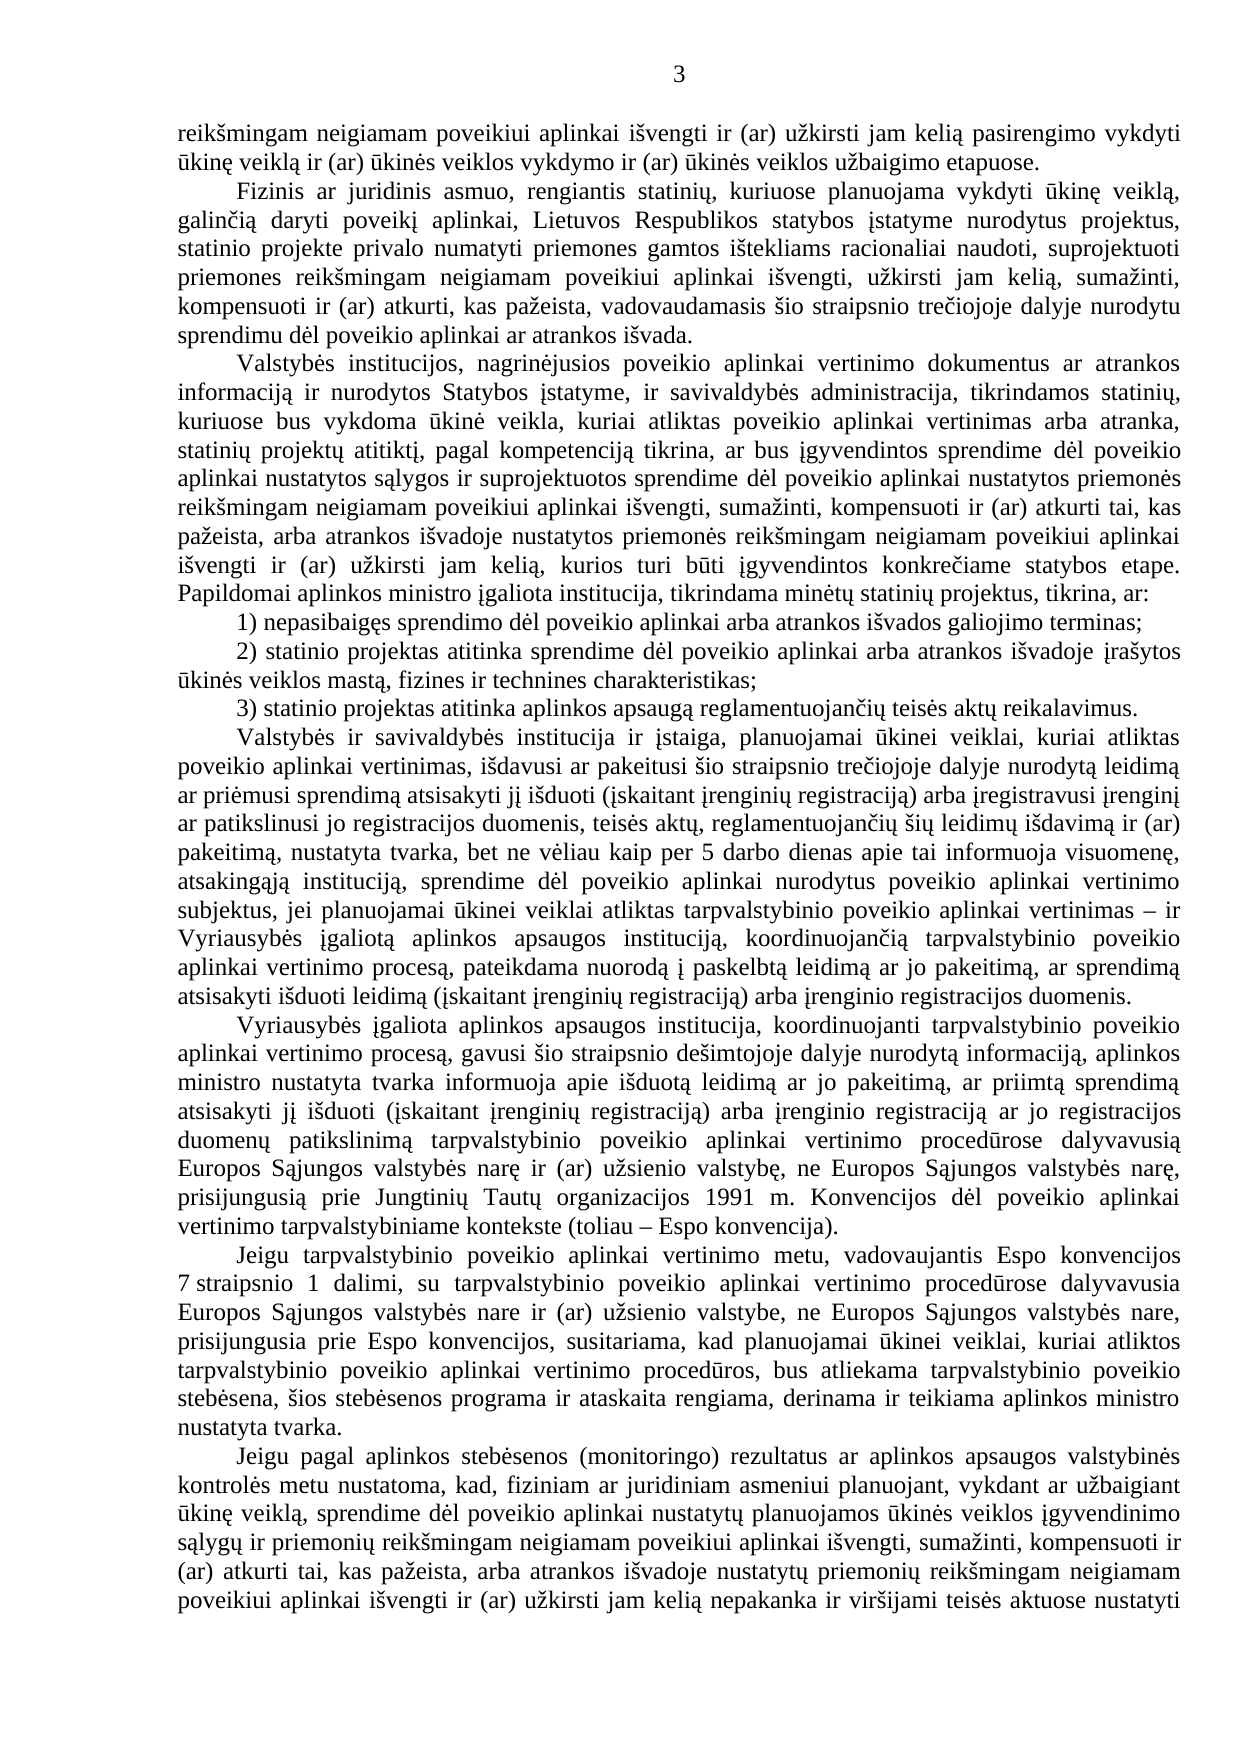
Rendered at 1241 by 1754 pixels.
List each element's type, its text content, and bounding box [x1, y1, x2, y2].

text Valstybės ir savivaldybės institucija ir įstaiga, planuojamai ūkinei veiklai, kuriai atliktas poveikio aplinkai vertinimas, išdavusi ar pakeitusi šio straipsnio trečiojoje dalyje nurodytą leidimą ar priėmusi sprendimą atsisakyti jį išduoti (įskaitant įrenginių registraciją) arba įregistravusi įrenginį ar patikslinusi jo registracijos duomenis, teisės aktų, reglamentuojančių šių leidimų išdavimą ir (ar) pakeitimą, nustatyta tvarka, bet ne vėliau kaip per 5 darbo dienas apie tai informuoja visuomenę, atsakingąją instituciją, sprendime dėl poveikio aplinkai nurodytus poveikio aplinkai vertinimo subjektus, jei planuojamai ūkinei veiklai atliktas tarpvalstybinio poveikio aplinkai vertinimas – ir Vyriausybės įgaliotą aplinkos apsaugos instituciją, koordinuojančią tarpvalstybinio poveikio aplinkai vertinimo procesą, pateikdama nuorodą į paskelbtą leidimą ar jo pakeitimą, ar sprendimą atsisakyti išduoti leidimą (įskaitant įrenginių registraciją) arba įrenginio registracijos duomenis. [177, 722, 1181, 1010]
text Valstybės institucijos, nagrinėjusios poveikio aplinkai vertinimo dokumentus ar atrankos informaciją ir nurodytos Statybos įstatyme, ir savivaldybės administracija, tikrindamos statinių, kuriuose bus vykdoma ūkinė veikla, kuriai atliktas poveikio aplinkai vertinimas arba atranka, statinių projektų atitiktį, pagal kompetenciją tikrina, ar bus įgyvendintos sprendime dėl poveikio aplinkai nustatytos sąlygos ir suprojektuotos sprendime dėl poveikio aplinkai nustatytos priemonės reikšmingam neigiamam poveikiui aplinkai išvengti, sumažinti, kompensuoti ir (ar) atkurti tai, kas pažeista, arba atrankos išvadoje nustatytos priemonės reikšmingam neigiamam poveikiui aplinkai išvengti ir (ar) užkirsti jam kelią, kurios turi būti įgyvendintos konkrečiame statybos etape. Papildomai aplinkos ministro įgaliota institucija, tikrindama minėtų statinių projektus, tikrina, ar: [177, 348, 1181, 607]
text Jeigu tarpvalstybinio poveikio aplinkai vertinimo metu, vadovaujantis Espo konvencijos 7 straipsnio 1 dalimi, su tarpvalstybinio poveikio aplinkai vertinimo procedūrose dalyvavusia Europos Sąjungos valstybės nare ir (ar) užsienio valstybe, ne Europos Sąjungos valstybės nare, prisijungusia prie Espo konvencijos, susitariama, kad planuojamai ūkinei veiklai, kuriai atliktos tarpvalstybinio poveikio aplinkai vertinimo procedūros, bus atliekama tarpvalstybinio poveikio stebėsena, šios stebėsenos programa ir ataskaita rengiama, derinama ir teikiama aplinkos ministro nustatyta tvarka. [177, 1240, 1181, 1441]
text 2) statinio projektas atitinka sprendime dėl poveikio aplinkai arba atrankos išvadoje įrašytos ūkinės veiklos mastą, fizines ir technines charakteristikas; [177, 636, 1181, 693]
text Jeigu pagal aplinkos stebėsenos (monitoringo) rezultatus ar aplinkos apsaugos valstybinės kontrolės metu nustatoma, kad, fiziniam ar juridiniam asmeniui planuojant, vykdant ar užbaigiant ūkinę veiklą, sprendime dėl poveikio aplinkai nustatytų planuojamos ūkinės veiklos įgyvendinimo sąlygų ir priemonių reikšmingam neigiamam poveikiui aplinkai išvengti, sumažinti, kompensuoti ir (ar) atkurti tai, kas pažeista, arba atrankos išvadoje nustatytų priemonių reikšmingam neigiamam poveikiui aplinkai išvengti ir (ar) užkirsti jam kelią nepakanka ir viršijami teisės aktuose nustatyti [177, 1441, 1181, 1613]
text reikšmingam neigiamam poveikiui aplinkai išvengti ir (ar) užkirsti jam kelią pasirengimo vykdyti ūkinę veiklą ir (ar) ūkinės veiklos vykdymo ir (ar) ūkinės veiklos užbaigimo etapuose. [177, 118, 1181, 176]
text Fizinis ar juridinis asmuo, rengiantis statinių, kuriuose planuojama vykdyti ūkinę veiklą, galinčią daryti poveikį aplinkai, Lietuvos Respublikos statybos įstatyme nurodytus projektus, statinio projekte privalo numatyti priemones gamtos ištekliams racionaliai naudoti, suprojektuoti priemones reikšmingam neigiamam poveikiui aplinkai išvengti, užkirsti jam kelią, sumažinti, kompensuoti ir (ar) atkurti, kas pažeista, vadovaudamasis šio straipsnio trečiojoje dalyje nurodytu sprendimu dėl poveikio aplinkai ar atrankos išvada. [177, 176, 1181, 348]
text Vyriausybės įgaliota aplinkos apsaugos institucija, koordinuojanti tarpvalstybinio poveikio aplinkai vertinimo procesą, gavusi šio straipsnio dešimtojoje dalyje nurodytą informaciją, aplinkos ministro nustatyta tvarka informuoja apie išduotą leidimą ar jo pakeitimą, ar priimtą sprendimą atsisakyti jį išduoti (įskaitant įrenginių registraciją) arba įrenginio registraciją ar jo registracijos duomenų patikslinimą tarpvalstybinio poveikio aplinkai vertinimo procedūrose dalyvavusią Europos Sąjungos valstybės narę ir (ar) užsienio valstybę, ne Europos Sąjungos valstybės narę, prisijungusią prie Jungtinių Tautų organizacijos 1991 m. Konvencijos dėl poveikio aplinkai vertinimo tarpvalstybiniame kontekste (toliau – Espo konvencija). [177, 1010, 1181, 1240]
text 1) nepasibaigęs sprendimo dėl poveikio aplinkai arba atrankos išvados galiojimo terminas; [177, 607, 1181, 636]
text 3) statinio projektas atitinka aplinkos apsaugą reglamentuojančių teisės aktų reikalavimus. [177, 693, 1181, 722]
